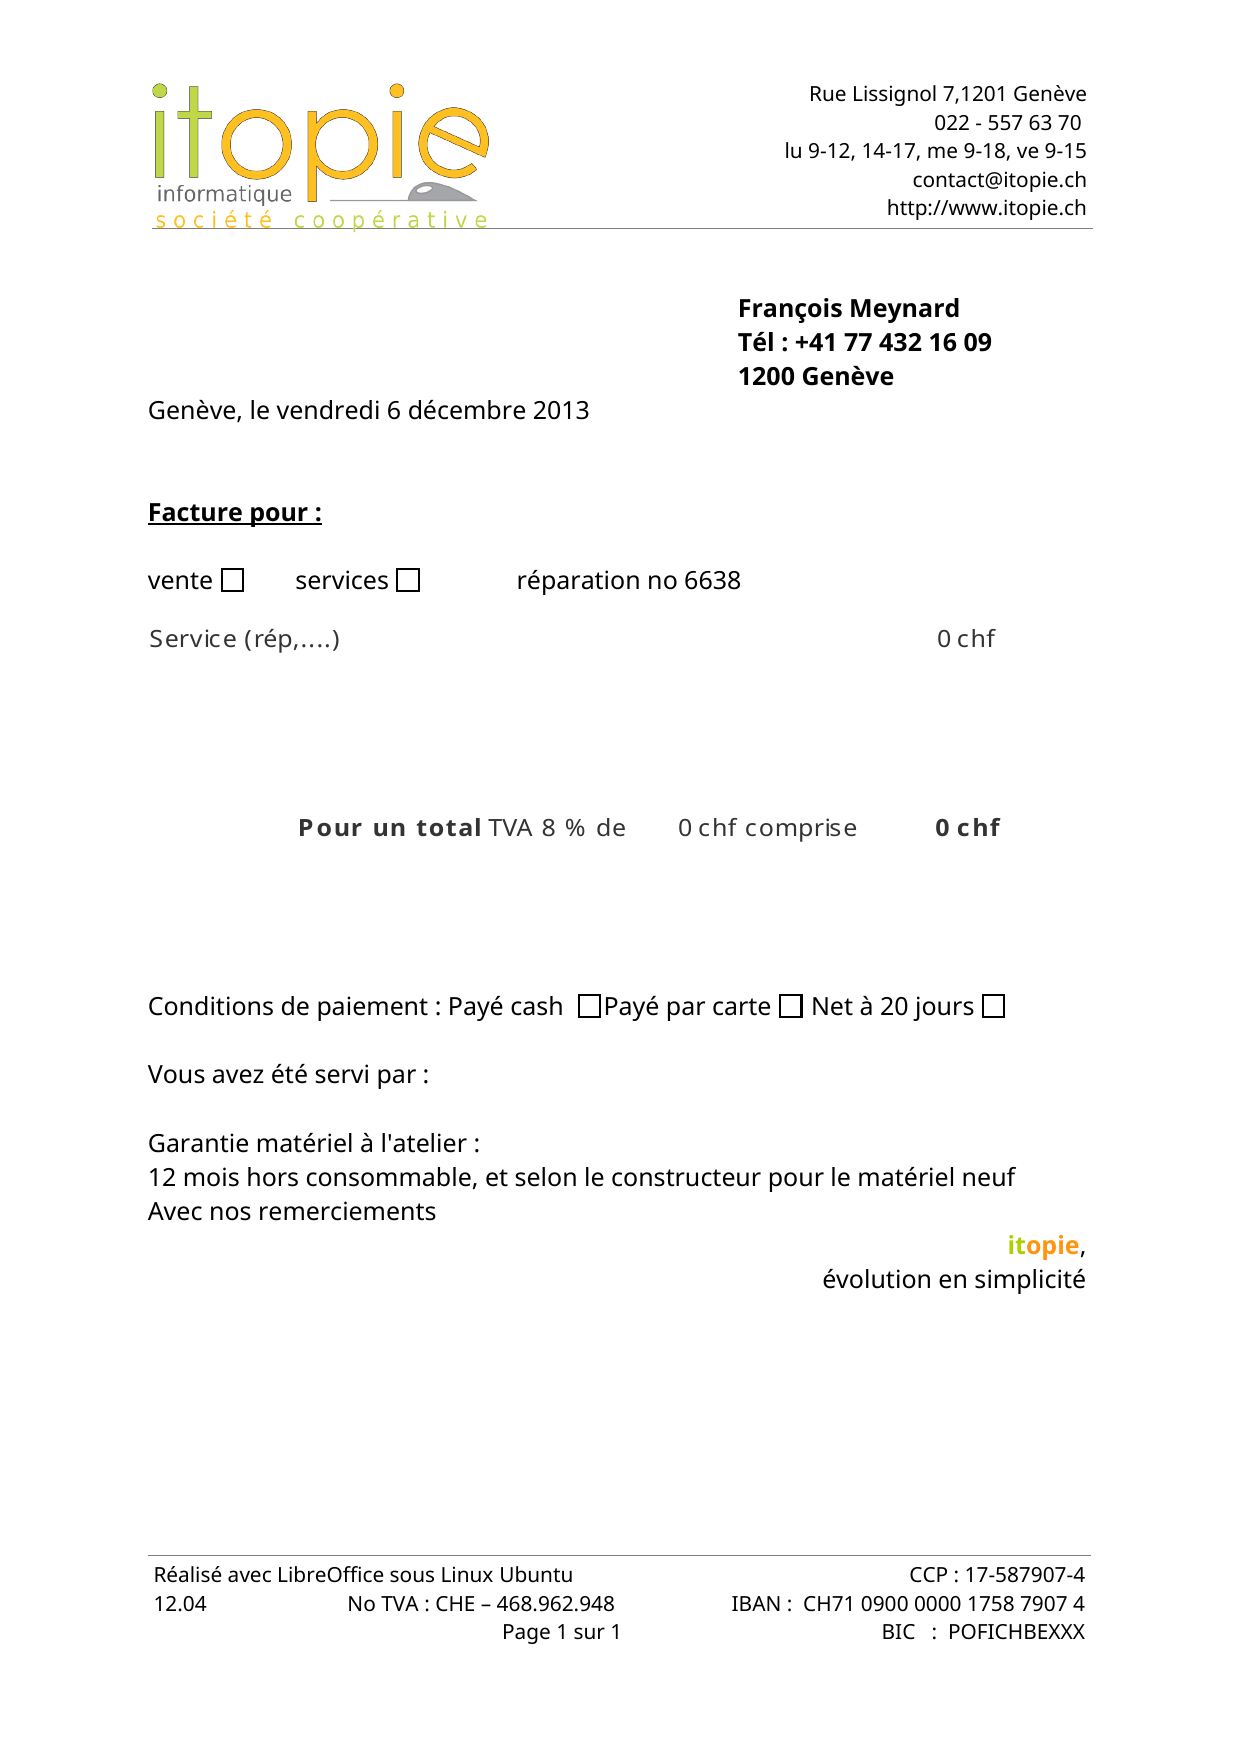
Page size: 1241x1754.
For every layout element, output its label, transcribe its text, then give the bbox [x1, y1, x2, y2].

text 1200 Genève [148, 358, 1093, 392]
text Avec nos remerciements [148, 1193, 1093, 1227]
text Conditions de paiement : Payé cash Payé par carte Net à 20 jours [148, 989, 1093, 1023]
text évolution en simplicité [148, 1262, 1093, 1296]
text Genève, le vendredi 6 décembre 2013 [148, 392, 1093, 427]
text Vous avez été servi par : [148, 1057, 1093, 1091]
text Garantie matériel à l'atelier : [148, 1125, 1093, 1159]
text Tél : +41 77 432 16 09 [148, 324, 1093, 358]
picture [138, 72, 500, 244]
text vente services réparation no 6638 [148, 563, 1093, 597]
text François Meynard [148, 290, 1093, 324]
text 12 mois hors consommable, et selon le constructeur pour le matériel neuf [148, 1159, 1093, 1193]
text Facture pour : [148, 495, 1093, 529]
text itopie, [148, 1227, 1093, 1262]
